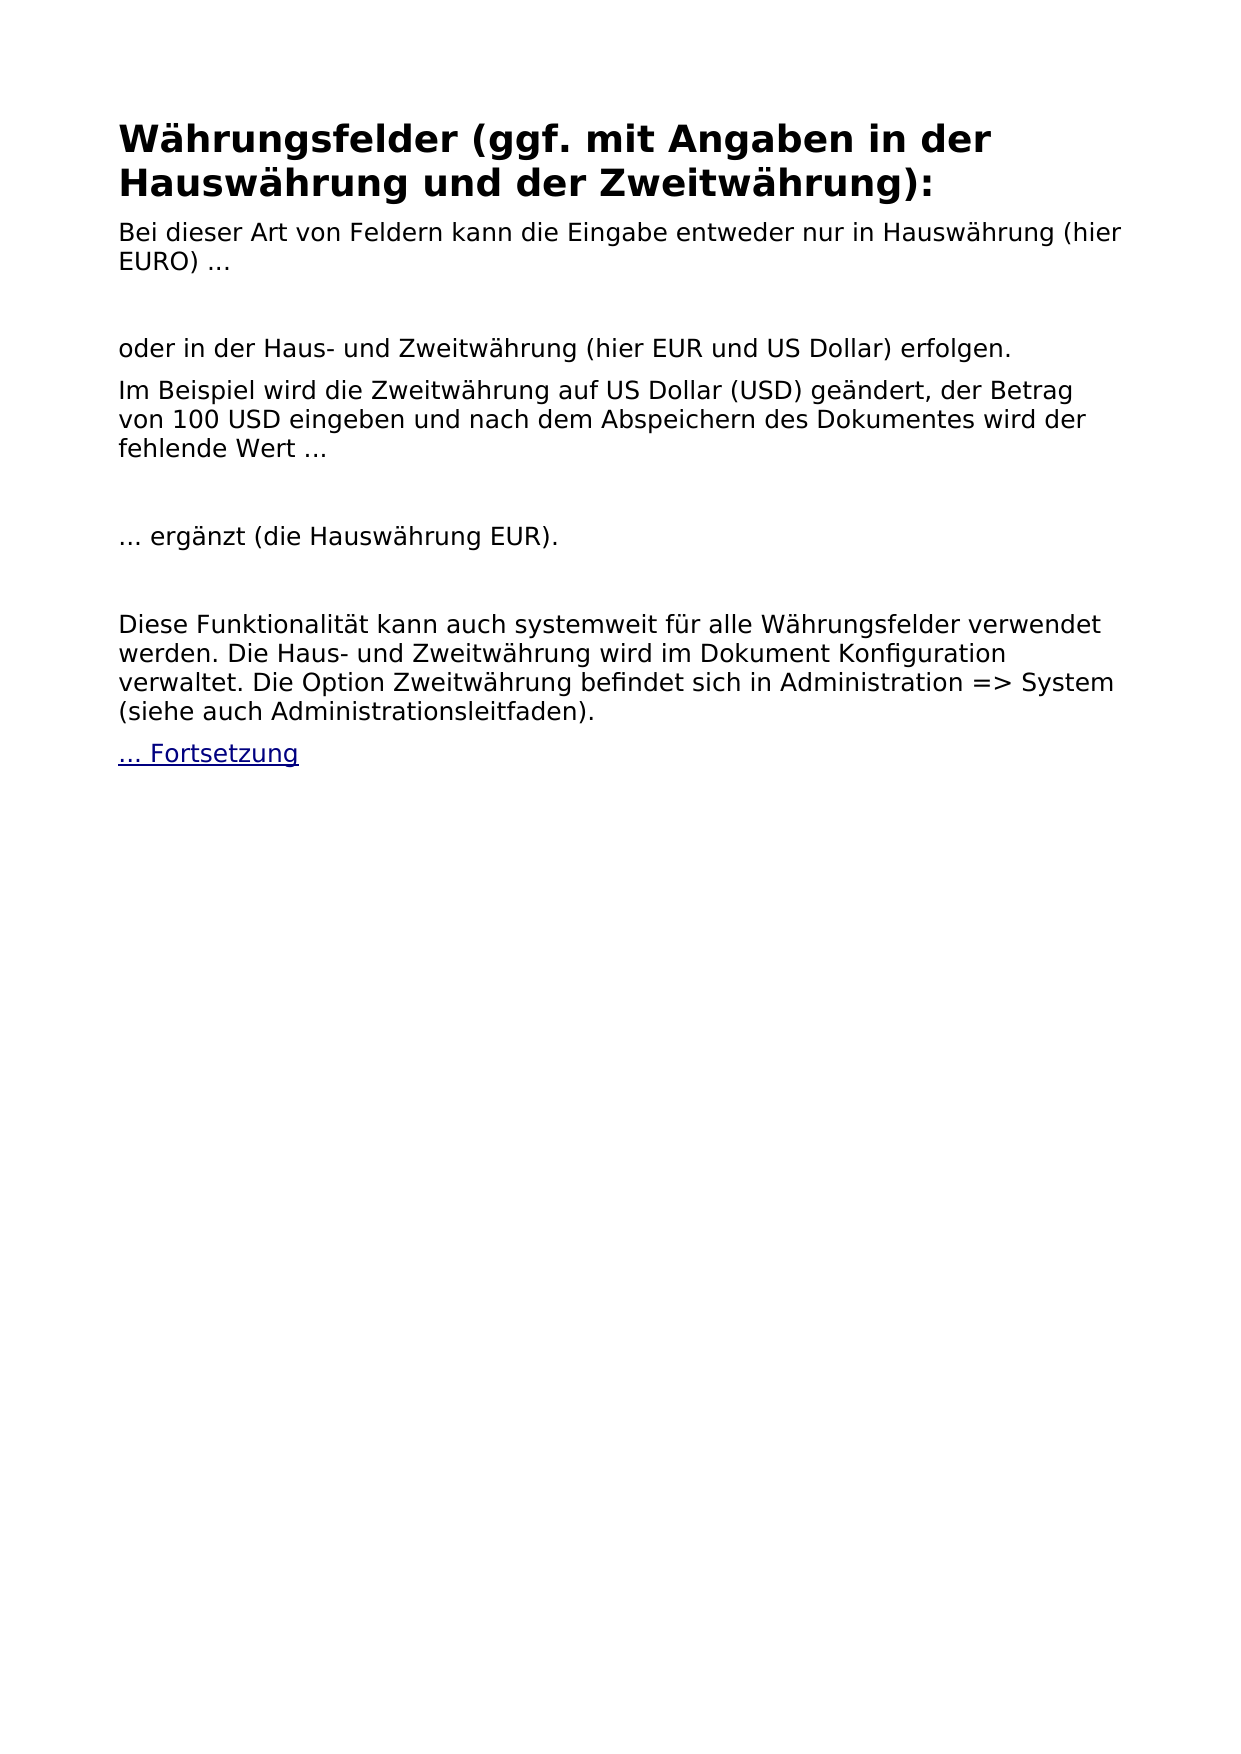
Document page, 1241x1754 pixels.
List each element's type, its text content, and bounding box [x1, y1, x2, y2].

text Diese Funktionalität kann auch systemweit für alle Währungsfelder verwendet werden. Die Haus- und Zweitwährung wird im Dokument Konfiguration verwaltet. Die Option Zweitwährung befindet sich in Administration => System (siehe auch Administrationsleitfaden). [118, 610, 1122, 727]
text Bei dieser Art von Feldern kann die Eingabe entweder nur in Hauswährung (hier EURO) ... [118, 218, 1122, 276]
text oder in der Haus- und Zweitwährung (hier EUR und US Dollar) erfolgen. [118, 335, 1122, 364]
subtitle Währungsfelder (ggf. mit Angaben in der Hauswährung und der Zweitwährung): [118, 118, 1122, 205]
text ... ergänzt (die Hauswährung EUR). [118, 522, 1122, 551]
text ... Fortsetzung [118, 739, 1122, 768]
text Im Beispiel wird die Zweitwährung auf US Dollar (USD) geändert, der Betrag von 100 USD eingeben und nach dem Abspeichern des Dokumentes wird der fehlende Wert ... [118, 376, 1122, 464]
